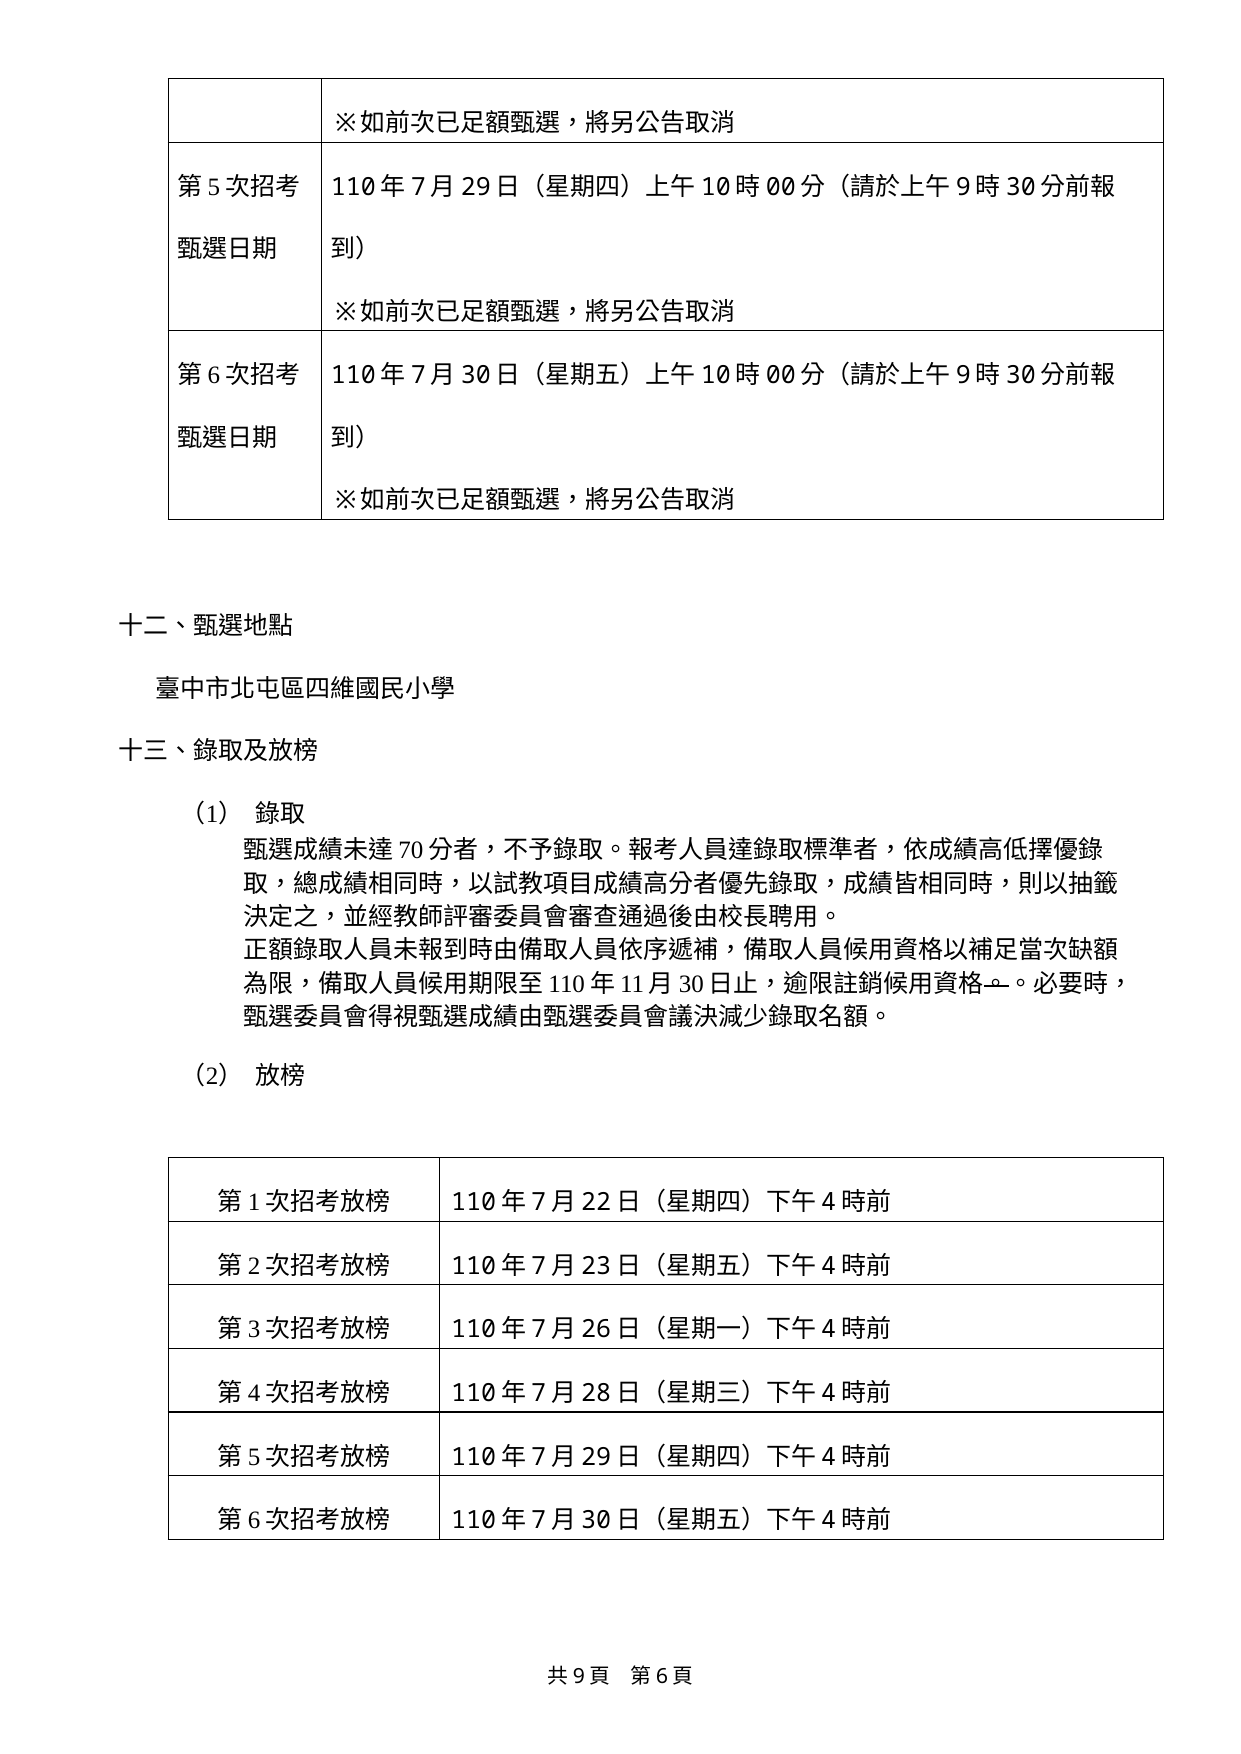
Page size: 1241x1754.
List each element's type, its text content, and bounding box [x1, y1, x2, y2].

table_cell 第5次招考放榜 [169, 1413, 439, 1475]
table_cell 110年7月28日（星期三）下午4時前 [440, 1349, 1163, 1411]
table_cell 110年7月30日（星期五）下午4時前 [440, 1476, 1163, 1538]
table_cell 第4次招考放榜 [169, 1349, 439, 1411]
table_cell 110年7月23日（星期五）下午4時前 [440, 1222, 1163, 1284]
table_cell 110年7月29日（星期四）上午10時00分（請於上午9時30分前報到） ※如前次已足額甄選，將另公告取消 [322, 143, 1163, 330]
table_cell 第6次招考甄選日期 [169, 331, 321, 519]
list 放榜 [181, 1032, 1122, 1095]
table_cell 第5次招考甄選日期 [169, 143, 321, 330]
text 臺中市北屯區四維國民小學 [118, 645, 1122, 707]
text 十二、甄選地點 [118, 582, 1122, 645]
table_cell 110年7月26日（星期一）下午4時前 [440, 1285, 1163, 1348]
table_cell 110年7月29日（星期四）下午4時前 [440, 1413, 1163, 1475]
text 正額錄取人員未報到時由備取人員依序遞補，備取人員候用資格以補足當次缺額為限，備取人員候用期限至110年11月30日止，逾限註銷候用資格。。必要時，甄選委員會得視甄選成績由甄選委員會議決減少錄取名額。 [243, 932, 1122, 1032]
text 甄選成績未達70分者，不予錄取。報考人員達錄取標準者，依成績高低擇優錄取，總成績相同時，以試教項目成績高分者優先錄取，成績皆相同時，則以抽籤決定之，並經教師評審委員會審查通過後由校長聘用。 [243, 832, 1122, 932]
table_cell 第3次招考放榜 [169, 1285, 439, 1348]
table_cell 110年7月30日（星期五）上午10時00分（請於上午9時30分前報到） ※如前次已足額甄選，將另公告取消 [322, 331, 1163, 519]
list 錄取 [181, 770, 1122, 832]
table_cell 第2次招考放榜 [169, 1222, 439, 1284]
table_header 第1次招考放榜 [169, 1158, 439, 1221]
table_cell 第6次招考放榜 [169, 1476, 439, 1538]
table_header 110年7月22日（星期四）下午4時前 [440, 1158, 1163, 1221]
table_cell ※如前次已足額甄選，將另公告取消 [322, 79, 1163, 142]
text 十三、錄取及放榜 [118, 707, 1122, 770]
table_cell [169, 79, 321, 142]
